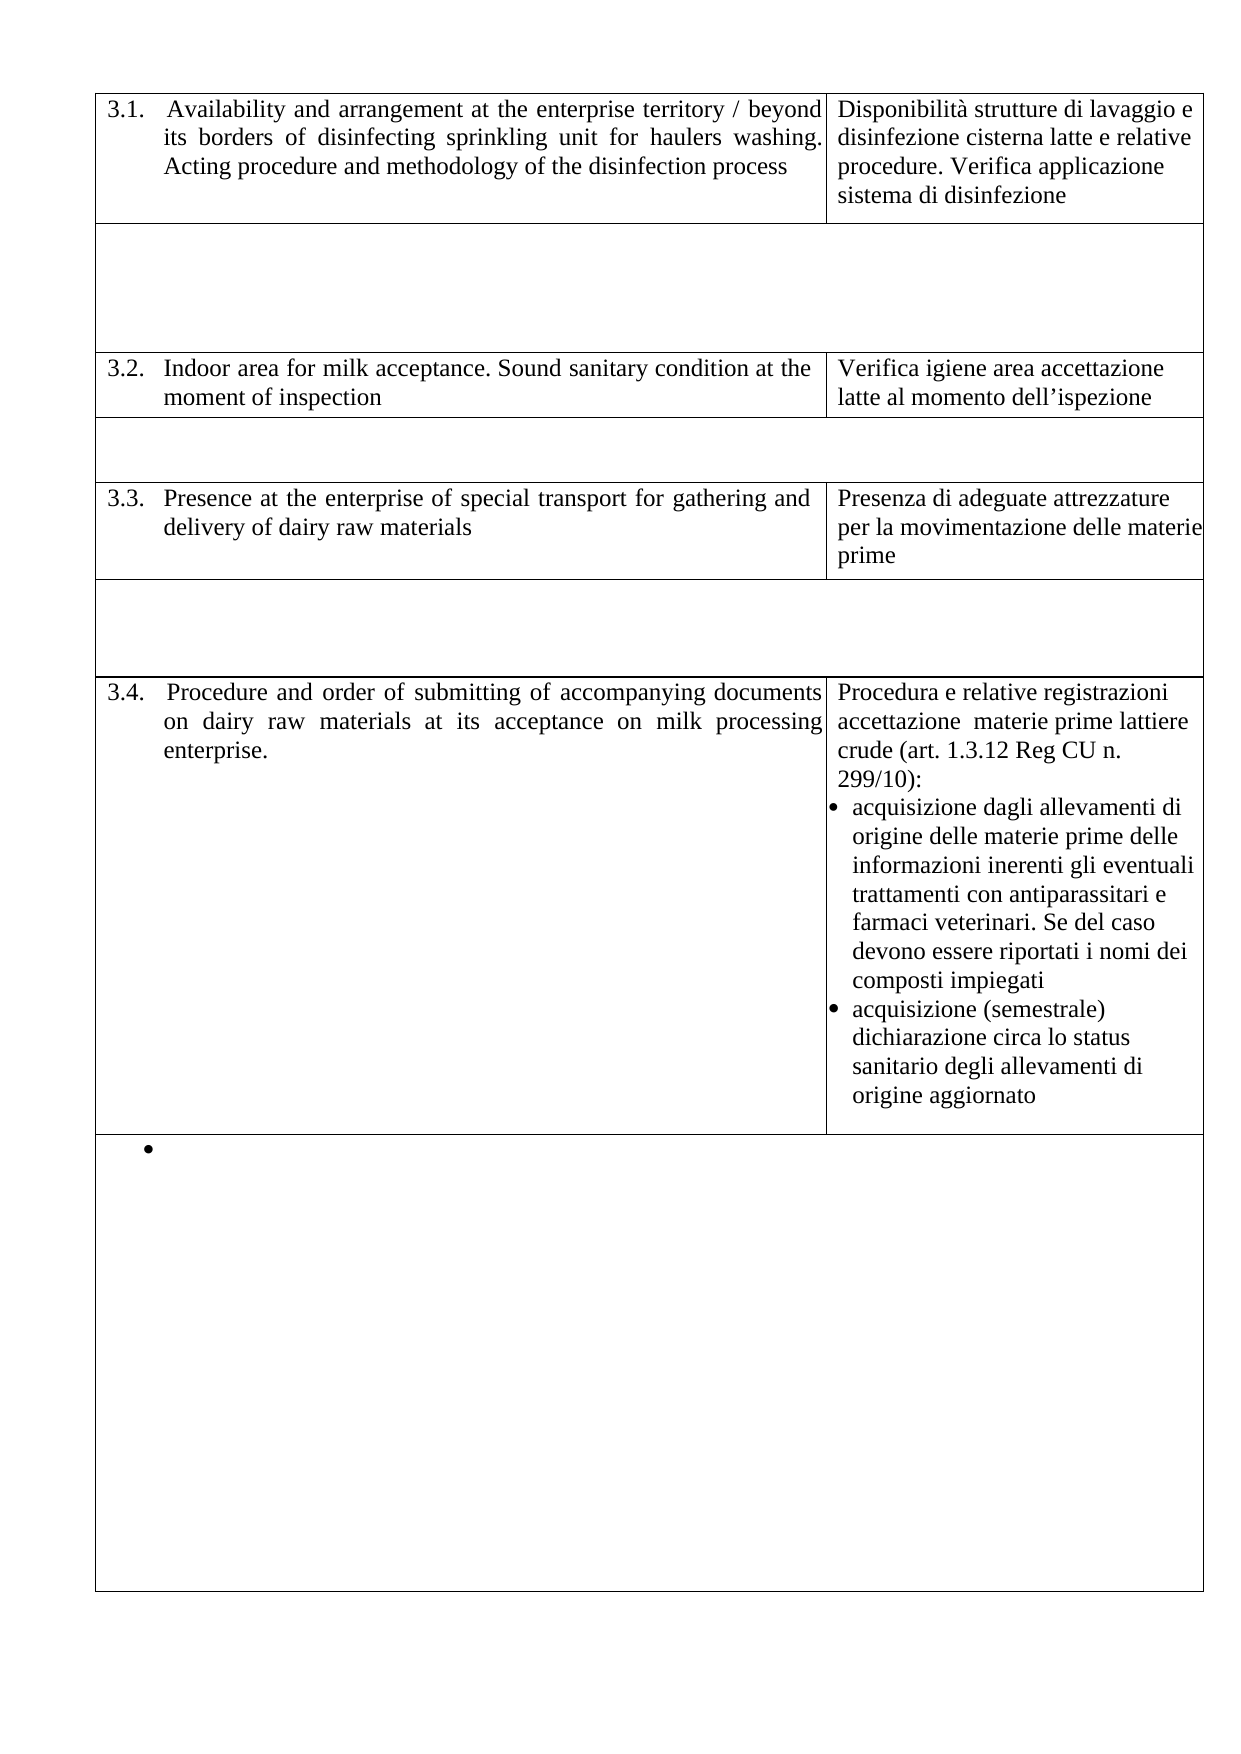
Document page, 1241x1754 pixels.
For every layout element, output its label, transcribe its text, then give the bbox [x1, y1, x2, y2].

table_cell [96, 418, 1203, 482]
table_cell 3.4. Procedure and order of submitting of accompanying documents on dairy raw materials at its acceptance on milk processing enterprise. [96, 678, 826, 1134]
table_header 3.1. Availability and arrangement at the enterprise territory / beyond its borders of disinfecting sprinkling unit for haulers washing. Acting procedure and methodology of the disinfection process [96, 94, 826, 222]
table_header Disponibilità strutture di lavaggio e disinfezione cisterna latte e relative procedure. Verifica applicazione sistema di disinfezione [827, 94, 1203, 222]
table_cell [96, 1135, 1203, 1591]
table_cell [96, 224, 1203, 352]
table_cell [96, 580, 1203, 676]
table_cell Presenza di adeguate attrezzature per la movimentazione delle materie prime [827, 483, 1203, 579]
table_cell Procedura e relative registrazioni accettazione materie prime lattiere crude (art. 1.3.12 Reg CU n. 299/10): acquisizione dagli allevamenti di origine delle materie prime delle informazioni inerenti gli eventuali trattamenti con antiparassitari e farmaci veterinari. Se del caso devono essere riportati i nomi dei composti impiegati acquisizione (semestrale) dichiarazione circa lo status sanitario degli allevamenti di origine aggiornato [827, 678, 1203, 1134]
table_cell Verifica igiene area accettazione latte al momento dell’ispezione [827, 353, 1203, 417]
table_cell 3.2. Indoor area for milk acceptance. Sound sanitary condition at the moment of inspection [96, 353, 826, 417]
table_cell 3.3. Presence at the enterprise of special transport for gathering and delivery of dairy raw materials [96, 483, 826, 579]
